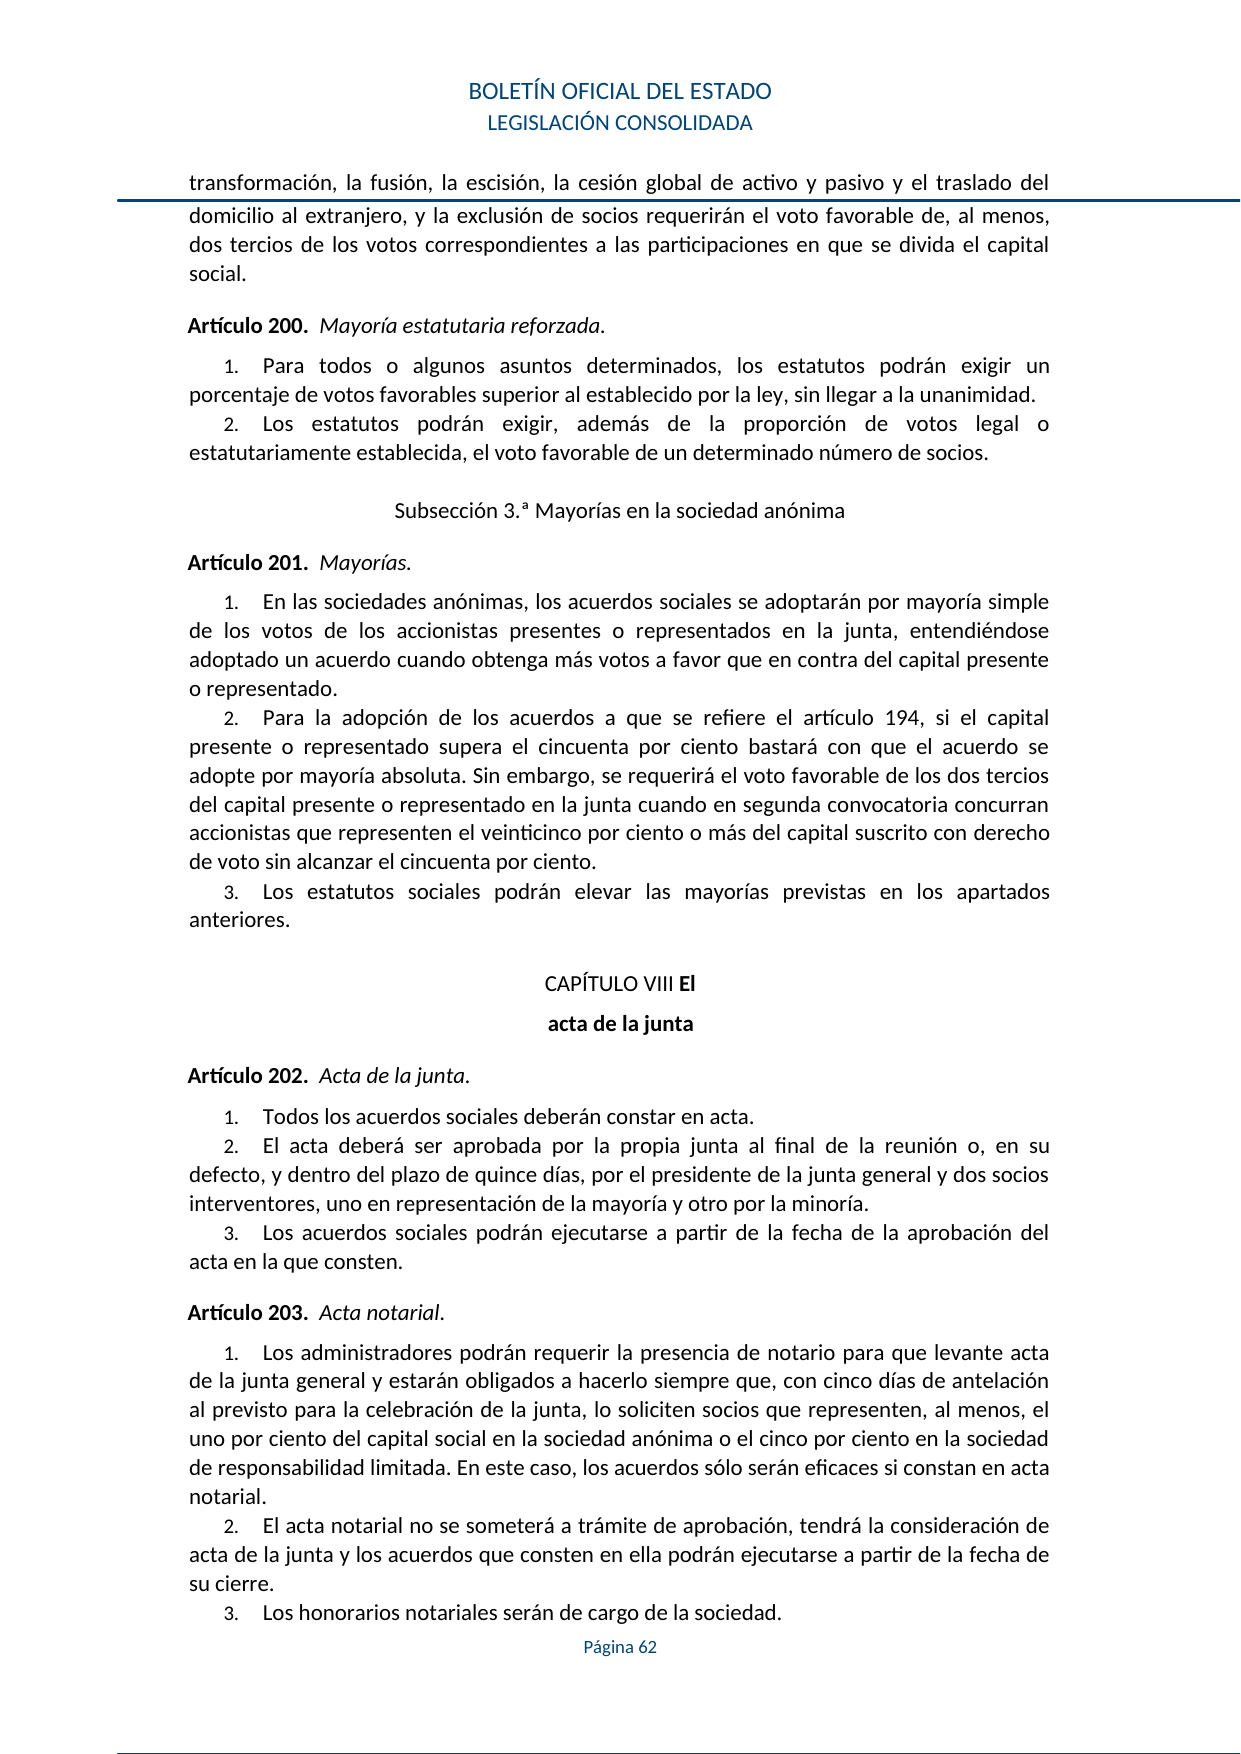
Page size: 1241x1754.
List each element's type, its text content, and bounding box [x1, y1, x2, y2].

list Los acuerdos sociales podrán ejecutarse a partir de la fecha de la aprobación del acta en la que consten. [189, 1218, 1051, 1275]
list transformación, la fusión, la escisión, la cesión global de activo y pasivo y el traslado del [189, 168, 1051, 199]
list domicilio al extranjero, y la exclusión de socios requerirán el voto favorable de, al menos, dos tercios de los votos correspondientes a las participaciones en que se divida el capital social. [189, 202, 1051, 287]
list El acta deberá ser aprobada por la propia junta al final de la reunión o, en su defecto, y dentro del plazo de quince días, por el presidente de la junta general y dos socios interventores, uno en representación de la mayoría y otro por la minoría. [189, 1131, 1051, 1217]
list Para la adopción de los acuerdos a que se refiere el artículo 194, si el capital presente o representado supera el cincuenta por ciento bastará con que el acuerdo se adopte por mayoría absoluta. Sin embargo, se requerirá el voto favorable de los dos tercios del capital presente o representado en la junta cuando en segunda convocatoria concurran accionistas que representen el veinticinco por ciento o más del capital suscrito con derecho de voto sin alcanzar el cincuenta por ciento. [189, 703, 1051, 875]
text Artículo 201. Mayorías. [187, 548, 1051, 576]
text CAPÍTULO VIII El acta de la junta [532, 969, 708, 1037]
text Subsección 3.ª Mayorías en la sociedad anónima [212, 496, 1029, 524]
list Los administradores podrán requerir la presencia de notario para que levante acta de la junta general y estarán obligados a hacerlo siempre que, con cinco días de antelación al previsto para la celebración de la junta, lo soliciten socios que representen, al menos, el uno por ciento del capital social en la sociedad anónima o el cinco por ciento en la sociedad de responsabilidad limitada. En este caso, los acuerdos sólo serán eficaces si constan en acta notarial. [189, 1338, 1051, 1510]
text Artículo 203. Acta notarial. [187, 1298, 1051, 1327]
list Los estatutos sociales podrán elevar las mayorías previstas en los apartados anteriores. [189, 877, 1051, 934]
list El acta notarial no se someterá a trámite de aprobación, tendrá la consideración de acta de la junta y los acuerdos que consten en ella podrán ejecutarse a partir de la fecha de su cierre. [189, 1511, 1051, 1597]
list Los estatutos podrán exigir, además de la proporción de votos legal o estatutariamente establecida, el voto favorable de un determinado número de socios. [189, 409, 1051, 466]
list Todos los acuerdos sociales deberán constar en acta. [189, 1102, 1051, 1130]
list En las sociedades anónimas, los acuerdos sociales se adoptarán por mayoría simple de los votos de los accionistas presentes o representados en la junta, entendiéndose adoptado un acuerdo cuando obtenga más votos a favor que en contra del capital presente o representado. [189, 587, 1051, 702]
list Para todos o algunos asuntos determinados, los estatutos podrán exigir un porcentaje de votos favorables superior al establecido por la ley, sin llegar a la unanimidad. [189, 351, 1051, 408]
text Artículo 202. Acta de la junta. [187, 1061, 1051, 1089]
list Los honorarios notariales serán de cargo de la sociedad. [189, 1598, 1051, 1627]
text Artículo 200. Mayoría estatutaria reforzada. [187, 311, 1051, 339]
